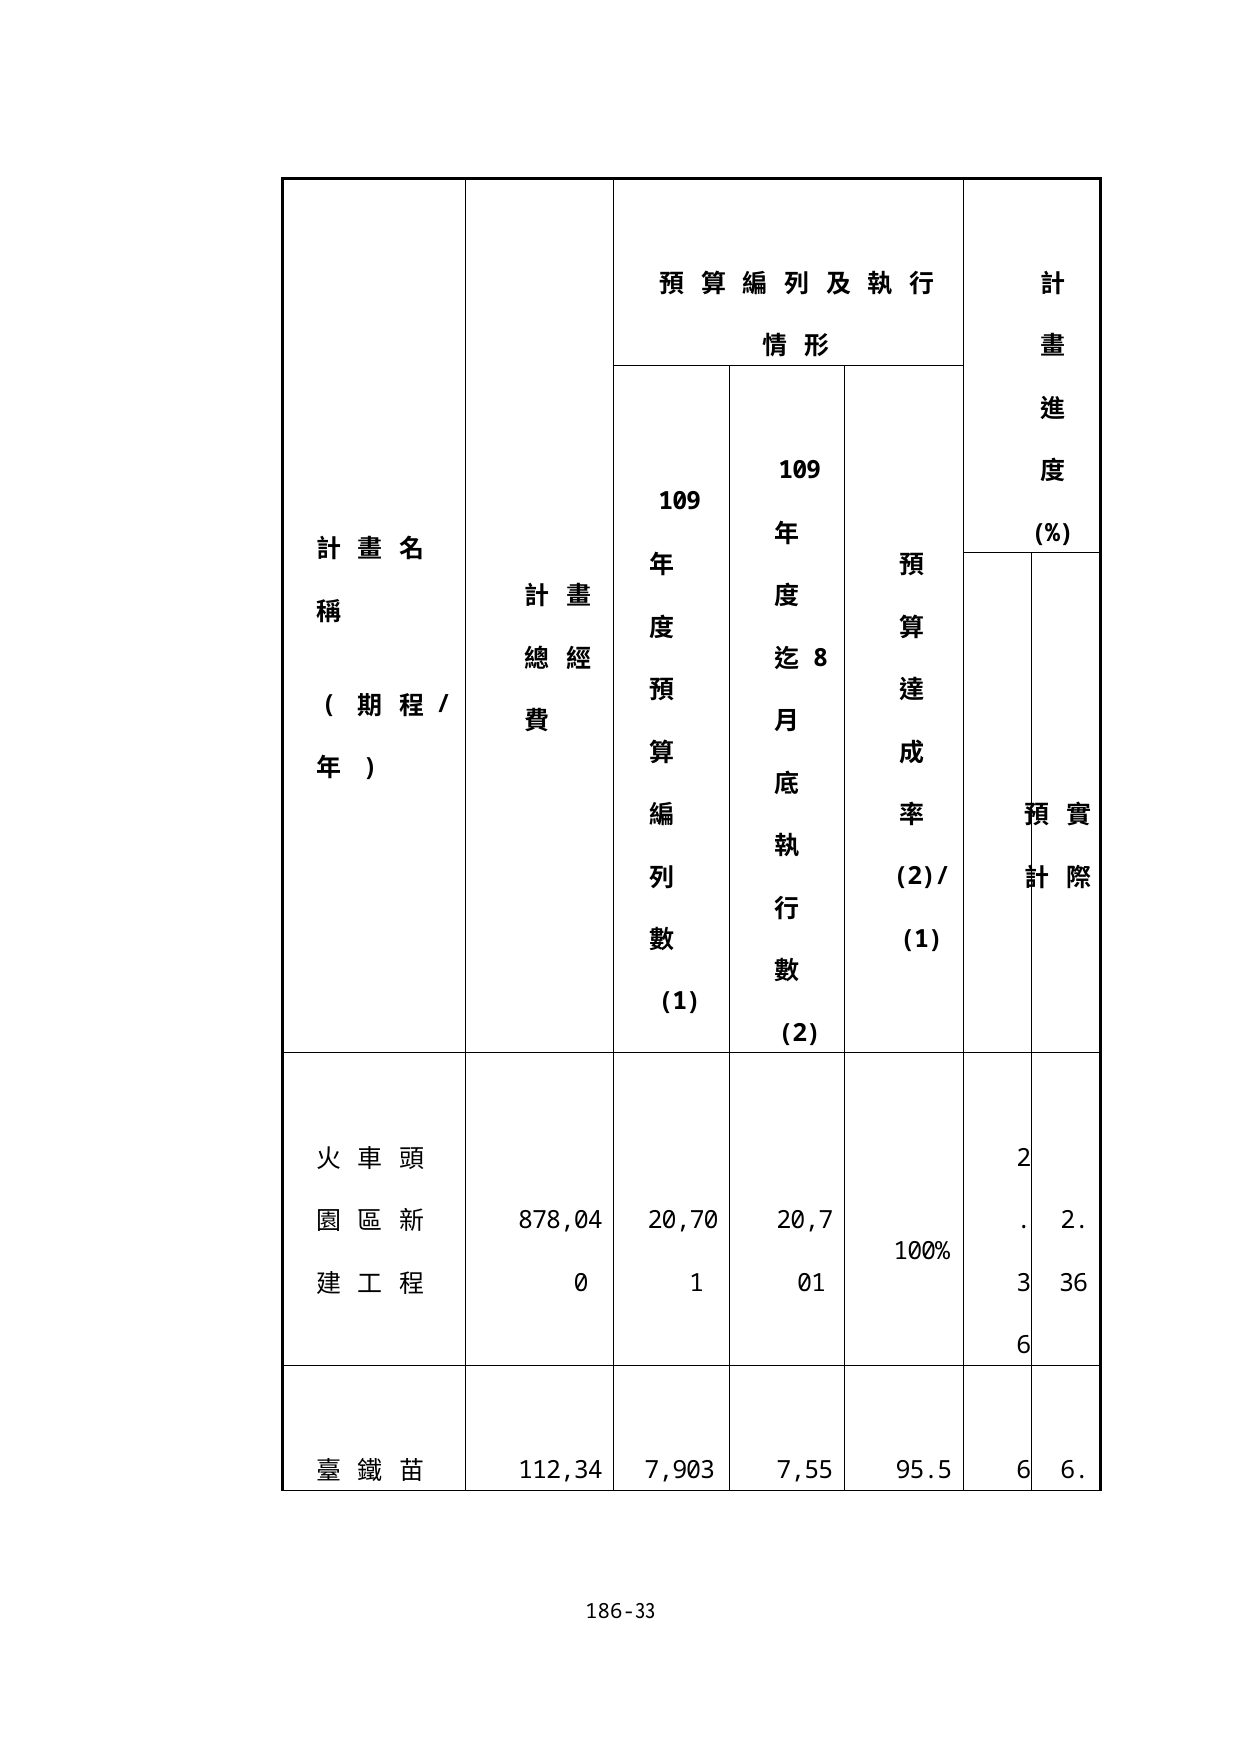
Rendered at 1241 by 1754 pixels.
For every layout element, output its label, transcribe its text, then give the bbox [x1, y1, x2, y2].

table_cell 預算達成率(2)/(1) [845, 366, 963, 1052]
table_cell 7,903 [614, 1366, 729, 1490]
table_cell 112,34 [466, 1366, 613, 1490]
table_cell 2.36 [964, 1053, 1031, 1365]
table_cell 2.36 [1032, 1053, 1099, 1365]
table_cell 火車頭園區新建工程 [284, 1053, 465, 1365]
table_header 預算編列及執行情形 [614, 180, 963, 365]
table_header 計畫進度(%) [964, 180, 1099, 552]
table_cell 實際 [1032, 553, 1099, 1052]
table_cell 6. [1032, 1366, 1099, 1490]
table_cell 預計 [964, 553, 1031, 1052]
table_cell 95.5 [845, 1366, 963, 1490]
table_cell 878,040 [466, 1053, 613, 1365]
table_cell 109年度迄8月底執行數(2) [730, 366, 844, 1052]
table_cell 6 [964, 1366, 1031, 1490]
table_cell 7,55 [730, 1366, 844, 1490]
table_header 計畫總經費 [466, 180, 613, 1052]
table_header 計畫名稱 (期程/年) [284, 180, 465, 1052]
table_cell 臺鐵苗 [284, 1366, 465, 1490]
table_cell 20,701 [614, 1053, 729, 1365]
table_cell 100% [845, 1053, 963, 1365]
table_cell 109年度預算編列數(1) [614, 366, 729, 1052]
table_cell 20,701 [730, 1053, 844, 1365]
